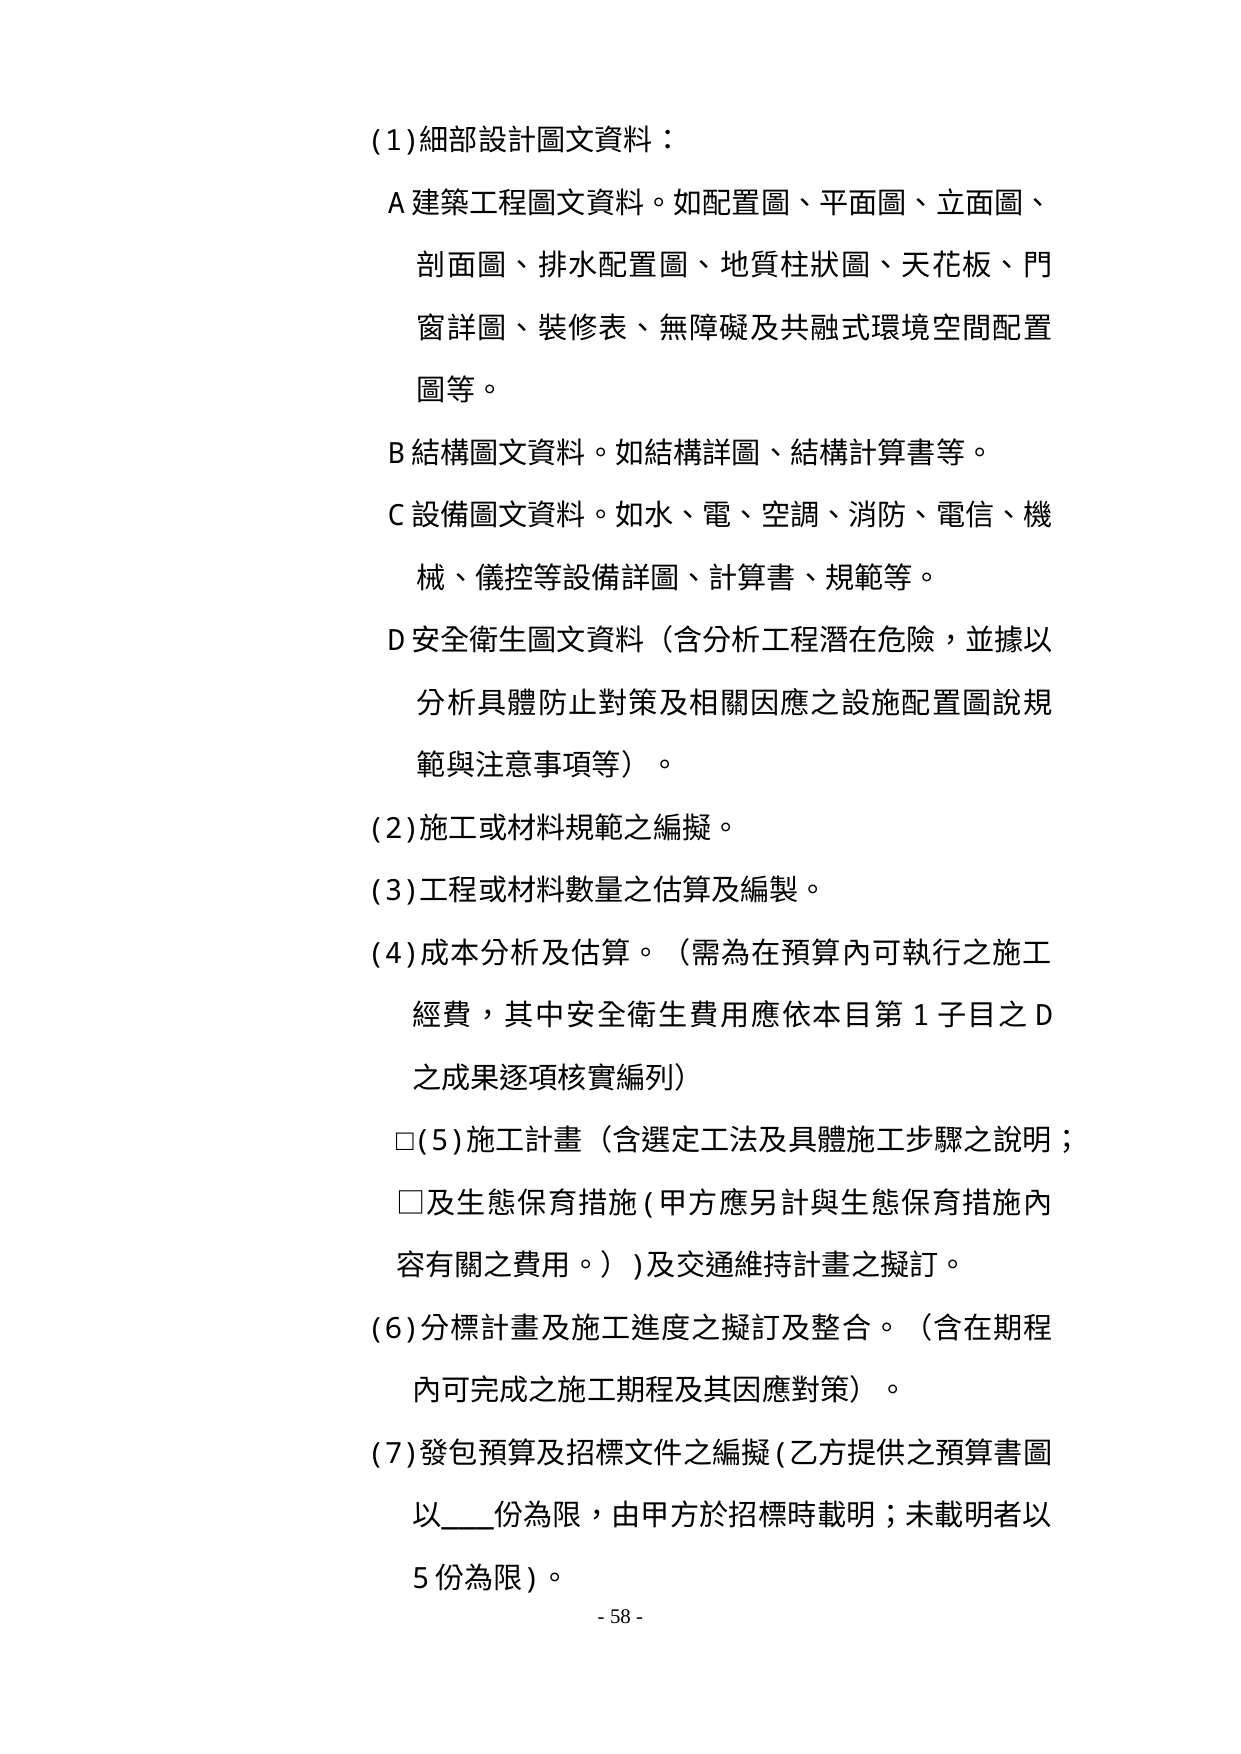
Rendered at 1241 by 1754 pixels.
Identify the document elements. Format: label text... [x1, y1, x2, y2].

text (3)工程或材料數量之估算及編製。 [367, 846, 1053, 909]
text (7)發包預算及招標文件之編擬(乙方提供之預算書圖以___份為限，由甲方於招標時載明；未載明者以5份為限)。 [367, 1409, 1053, 1596]
text (1)細部設計圖文資料： [367, 96, 1053, 159]
text B結構圖文資料。如結構詳圖、結構計算書等。 [387, 409, 1053, 471]
text □(5)施工計畫（含選定工法及具體施工步驟之說明；□及生態保育措施(甲方應另計與生態保育措施內容有關之費用。）)及交通維持計畫之擬訂。 [396, 1096, 1053, 1284]
text D安全衛生圖文資料（含分析工程潛在危險，並據以分析具體防止對策及相關因應之設施配置圖說規範與注意事項等）。 [387, 596, 1053, 784]
text (2)施工或材料規範之編擬。 [367, 784, 1053, 846]
text C設備圖文資料。如水、電、空調、消防、電信、機械、儀控等設備詳圖、計算書、規範等。 [387, 471, 1053, 596]
text (6)分標計畫及施工進度之擬訂及整合。（含在期程內可完成之施工期程及其因應對策）。 [367, 1284, 1053, 1409]
text A建築工程圖文資料。如配置圖、平面圖、立面圖、剖面圖、排水配置圖、地質柱狀圖、天花板、門窗詳圖、裝修表、無障礙及共融式環境空間配置圖等。 [387, 159, 1053, 409]
text (4)成本分析及估算。（需為在預算內可執行之施工經費，其中安全衛生費用應依本目第1子目之D之成果逐項核實編列） [367, 909, 1053, 1096]
